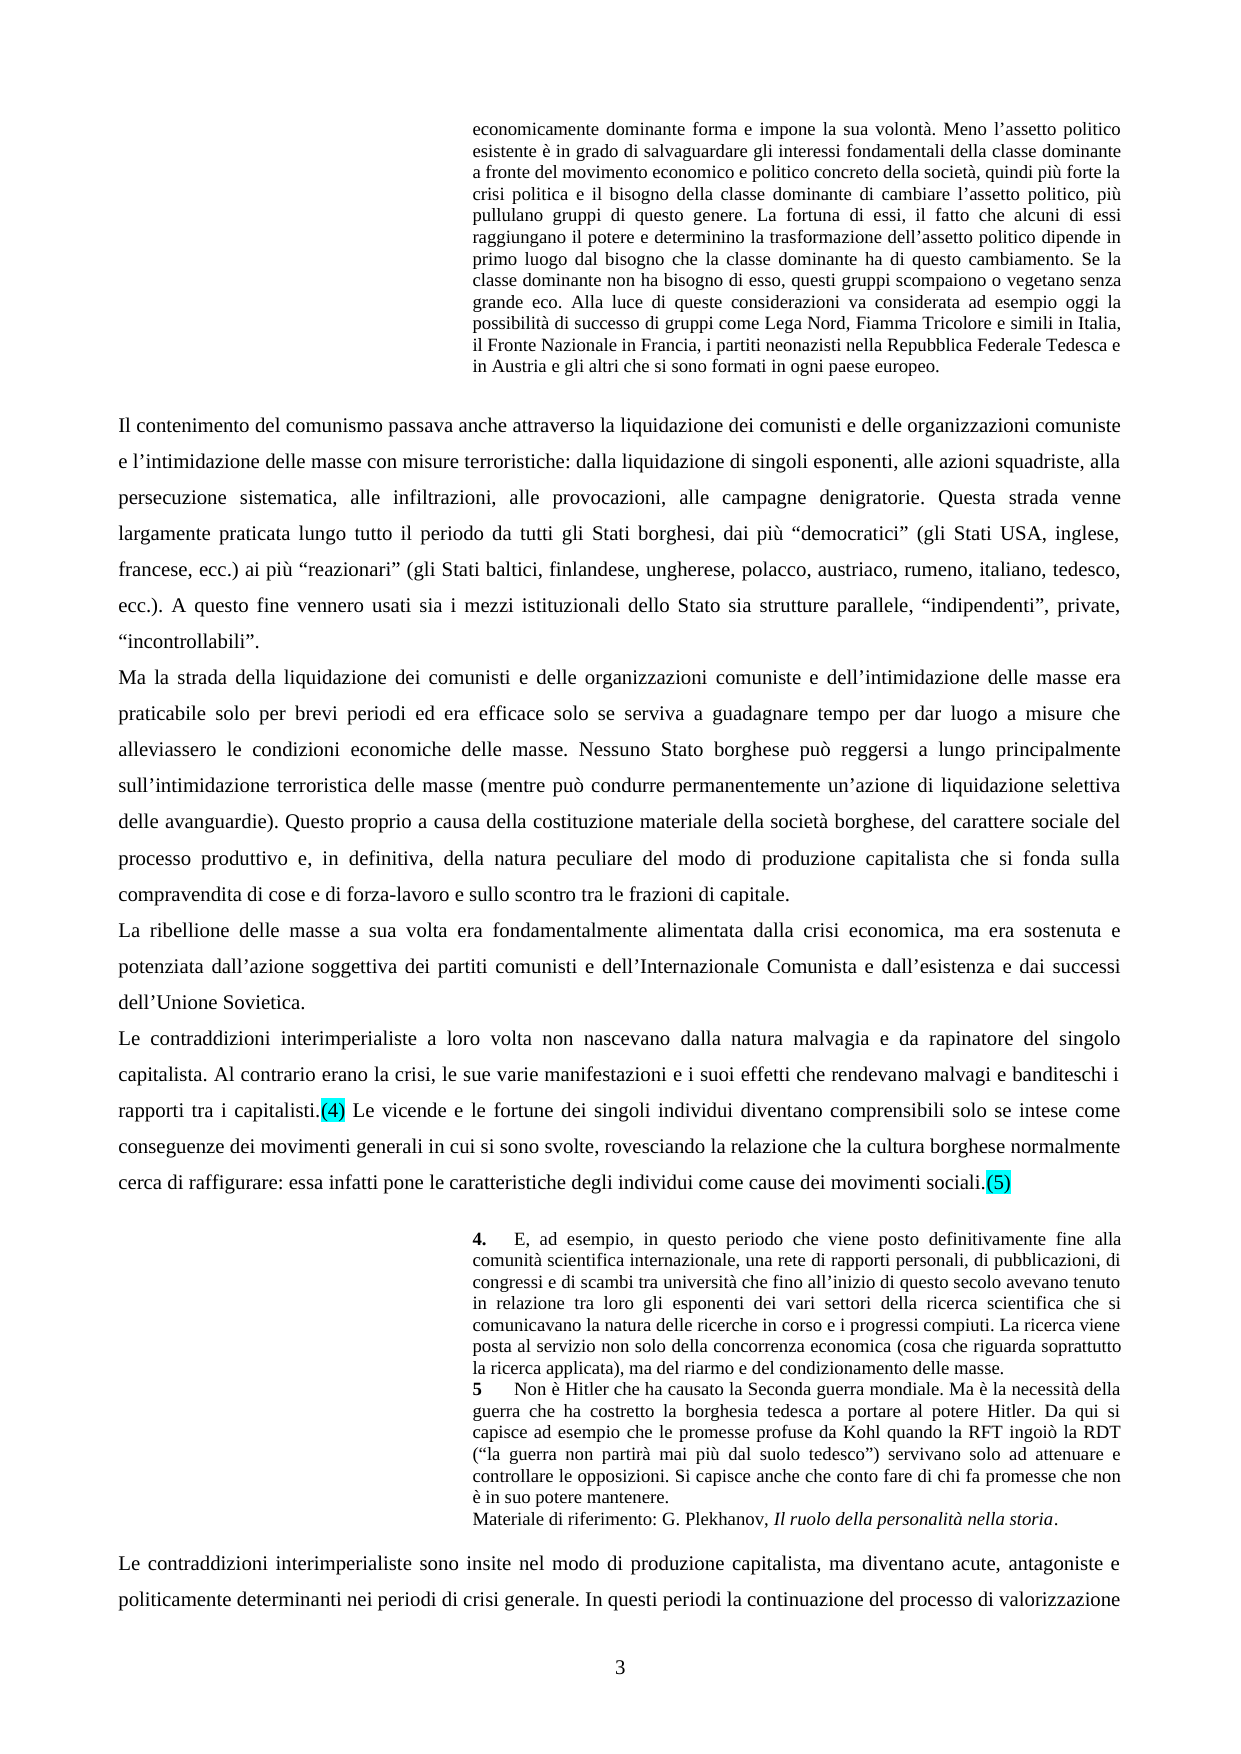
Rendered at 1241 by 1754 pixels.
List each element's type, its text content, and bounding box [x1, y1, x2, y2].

text Materiale di riferimento: G. Plekhanov, Il ruolo della personalità nella storia. [472, 1508, 1122, 1529]
text Le contraddizioni interimperialiste a loro volta non nascevano dalla natura malvagia e da rapinatore del singolo capitalista. Al contrario erano la crisi, le sue varie manifestazioni e i suoi effetti che rendevano malvagi e banditeschi i rapporti tra i capitalisti.(4) Le vicende e le fortune dei singoli individui diventano comprensibili solo se intese come conseguenze dei movimenti generali in cui si sono svolte, rovesciando la relazione che la cultura borghese normalmente cerca di raffigurare: essa infatti pone le caratteristiche degli individui come cause dei movimenti sociali.(5) [118, 1026, 1122, 1194]
text economicamente dominante forma e impone la sua volontà. Meno l’assetto politico esistente è in grado di salvaguardare gli interessi fondamentali della classe dominante a fronte del movimento economico e politico concreto della società, quindi più forte la crisi politica e il bisogno della classe dominante di cambiare l’assetto politico, più pullulano gruppi di questo genere. La fortuna di essi, il fatto che alcuni di essi raggiungano il potere e determinino la trasformazione dell’assetto politico dipende in primo luogo dal bisogno che la classe dominante ha di questo cambiamento. Se la classe dominante non ha bisogno di esso, questi gruppi scompaiono o vegetano senza grande eco. Alla luce di queste considerazioni va considerata ad esempio oggi la possibilità di successo di gruppi come Lega Nord, Fiamma Tricolore e simili in Italia, il Fronte Nazionale in Francia, i partiti neonazisti nella Repubblica Federale Tedesca e in Austria e gli altri che si sono formati in ogni paese europeo. [472, 118, 1122, 377]
text La ribellione delle masse a sua volta era fondamentalmente alimentata dalla crisi economica, ma era sostenuta e potenziata dall’azione soggettiva dei partiti comunisti e dell’Internazionale Comunista e dall’esistenza e dai successi dell’Unione Sovietica. [118, 917, 1122, 1014]
text 5 Non è Hitler che ha causato la Seconda guerra mondiale. Ma è la necessità della guerra che ha costretto la borghesia tedesca a portare al potere Hitler. Da qui si capisce ad esempio che le promesse profuse da Kohl quando la RFT ingoiò la RDT (“la guerra non partirà mai più dal suolo tedesco”) servivano solo ad attenuare e controllare le opposizioni. Si capisce anche che conto fare di chi fa promesse che non è in suo potere mantenere. [472, 1378, 1122, 1508]
text Il contenimento del comunismo passava anche attraverso la liquidazione dei comunisti e delle organizzazioni comuniste e l’intimidazione delle masse con misure terroristiche: dalla liquidazione di singoli esponenti, alle azioni squadriste, alla persecuzione sistematica, alle infiltrazioni, alle provocazioni, alle campagne denigratorie. Questa strada venne largamente praticata lungo tutto il periodo da tutti gli Stati borghesi, dai più “democratici” (gli Stati USA, inglese, francese, ecc.) ai più “reazionari” (gli Stati baltici, finlandese, ungherese, polacco, austriaco, rumeno, italiano, tedesco, ecc.). A questo fine vennero usati sia i mezzi istituzionali dello Stato sia strutture parallele, “indipendenti”, private, “incontrollabili”. [118, 413, 1122, 653]
text 4. E, ad esempio, in questo periodo che viene posto definitivamente fine alla comunità scientifica internazionale, una rete di rapporti personali, di pubblicazioni, di congressi e di scambi tra università che fino all’inizio di questo secolo avevano tenuto in relazione tra loro gli esponenti dei vari settori della ricerca scientifica che si comunicavano la natura delle ricerche in corso e i progressi compiuti. La ricerca viene posta al servizio non solo della concorrenza economica (cosa che riguarda soprattutto la ricerca applicata), ma del riarmo e del condizionamento delle masse. [472, 1227, 1122, 1378]
text Le contraddizioni interimperialiste sono insite nel modo di produzione capitalista, ma diventano acute, antagoniste e politicamente determinanti nei periodi di crisi generale. In questi periodi la continuazione del processo di valorizzazione [118, 1551, 1122, 1611]
text Ma la strada della liquidazione dei comunisti e delle organizzazioni comuniste e dell’intimidazione delle masse era praticabile solo per brevi periodi ed era efficace solo se serviva a guadagnare tempo per dar luogo a misure che alleviassero le condizioni economiche delle masse. Nessuno Stato borghese può reggersi a lungo principalmente sull’intimidazione terroristica delle masse (mentre può condurre permanentemente un’azione di liquidazione selettiva delle avanguardie). Questo proprio a causa della costituzione materiale della società borghese, del carattere sociale del processo produttivo e, in definitiva, della natura peculiare del modo di produzione capitalista che si fonda sulla compravendita di cose e di forza-lavoro e sullo scontro tra le frazioni di capitale. [118, 665, 1122, 906]
